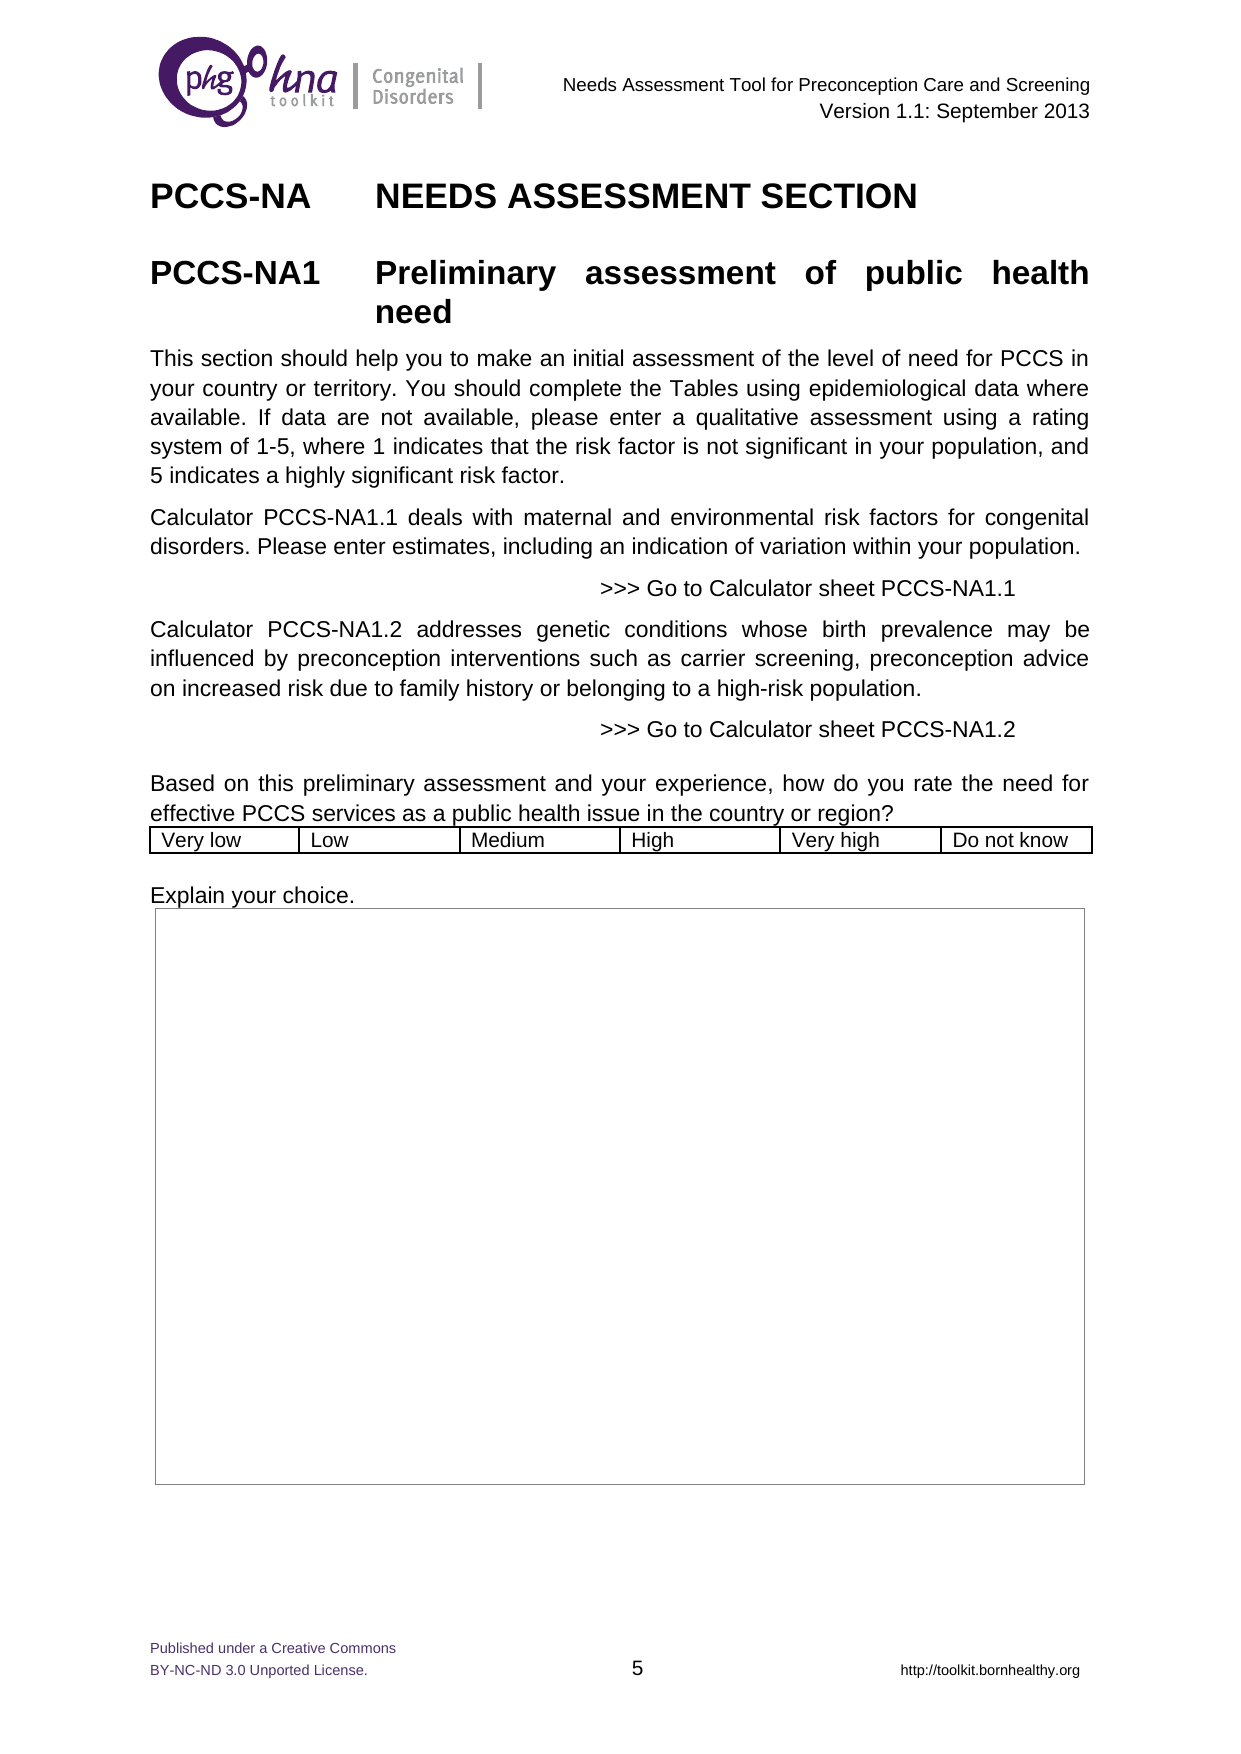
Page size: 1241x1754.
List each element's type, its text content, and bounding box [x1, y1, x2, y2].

subtitle Based on this preliminary assessment and your experience, how do you rate the need for effective PCCS services as a public health issue in the country or region? [150, 768, 1090, 826]
subtitle PCCS-NA Needs Assessment section [150, 175, 1090, 216]
text Calculator PCCS-NA1.2 addresses genetic conditions whose birth prevalence may be influenced by preconception interventions such as carrier screening, preconception advice on increased risk due to family history or belonging to a high-risk population. [150, 613, 1090, 701]
text This section should help you to make an initial assessment of the level of need for PCCS in your country or territory. You should complete the Tables using epidemiological data where available. If data are not available, please enter a qualitative assessment using a rating system of 1-5, where 1 indicates that the risk factor is not significant in your population, and 5 indicates a highly significant risk factor. [150, 343, 1090, 488]
subtitle PCCS-NA1 Preliminary assessment of public health need [150, 253, 1090, 330]
table_header Medium [461, 828, 619, 852]
table_header Low [300, 828, 459, 852]
table_header Do not know [942, 828, 1091, 852]
subtitle Explain your choice. [150, 879, 1090, 908]
table_header Very low [151, 828, 298, 852]
text >>> Go to Calculator sheet PCCS-NA1.2 [519, 713, 1090, 743]
table_header Very high [781, 828, 940, 852]
table_header High [621, 828, 779, 852]
text >>> Go to Calculator sheet PCCS-NA1.1 [519, 572, 1090, 601]
text Calculator PCCS-NA1.1 deals with maternal and environmental risk factors for congenital disorders. Please enter estimates, including an indication of variation within your population. [150, 501, 1090, 559]
